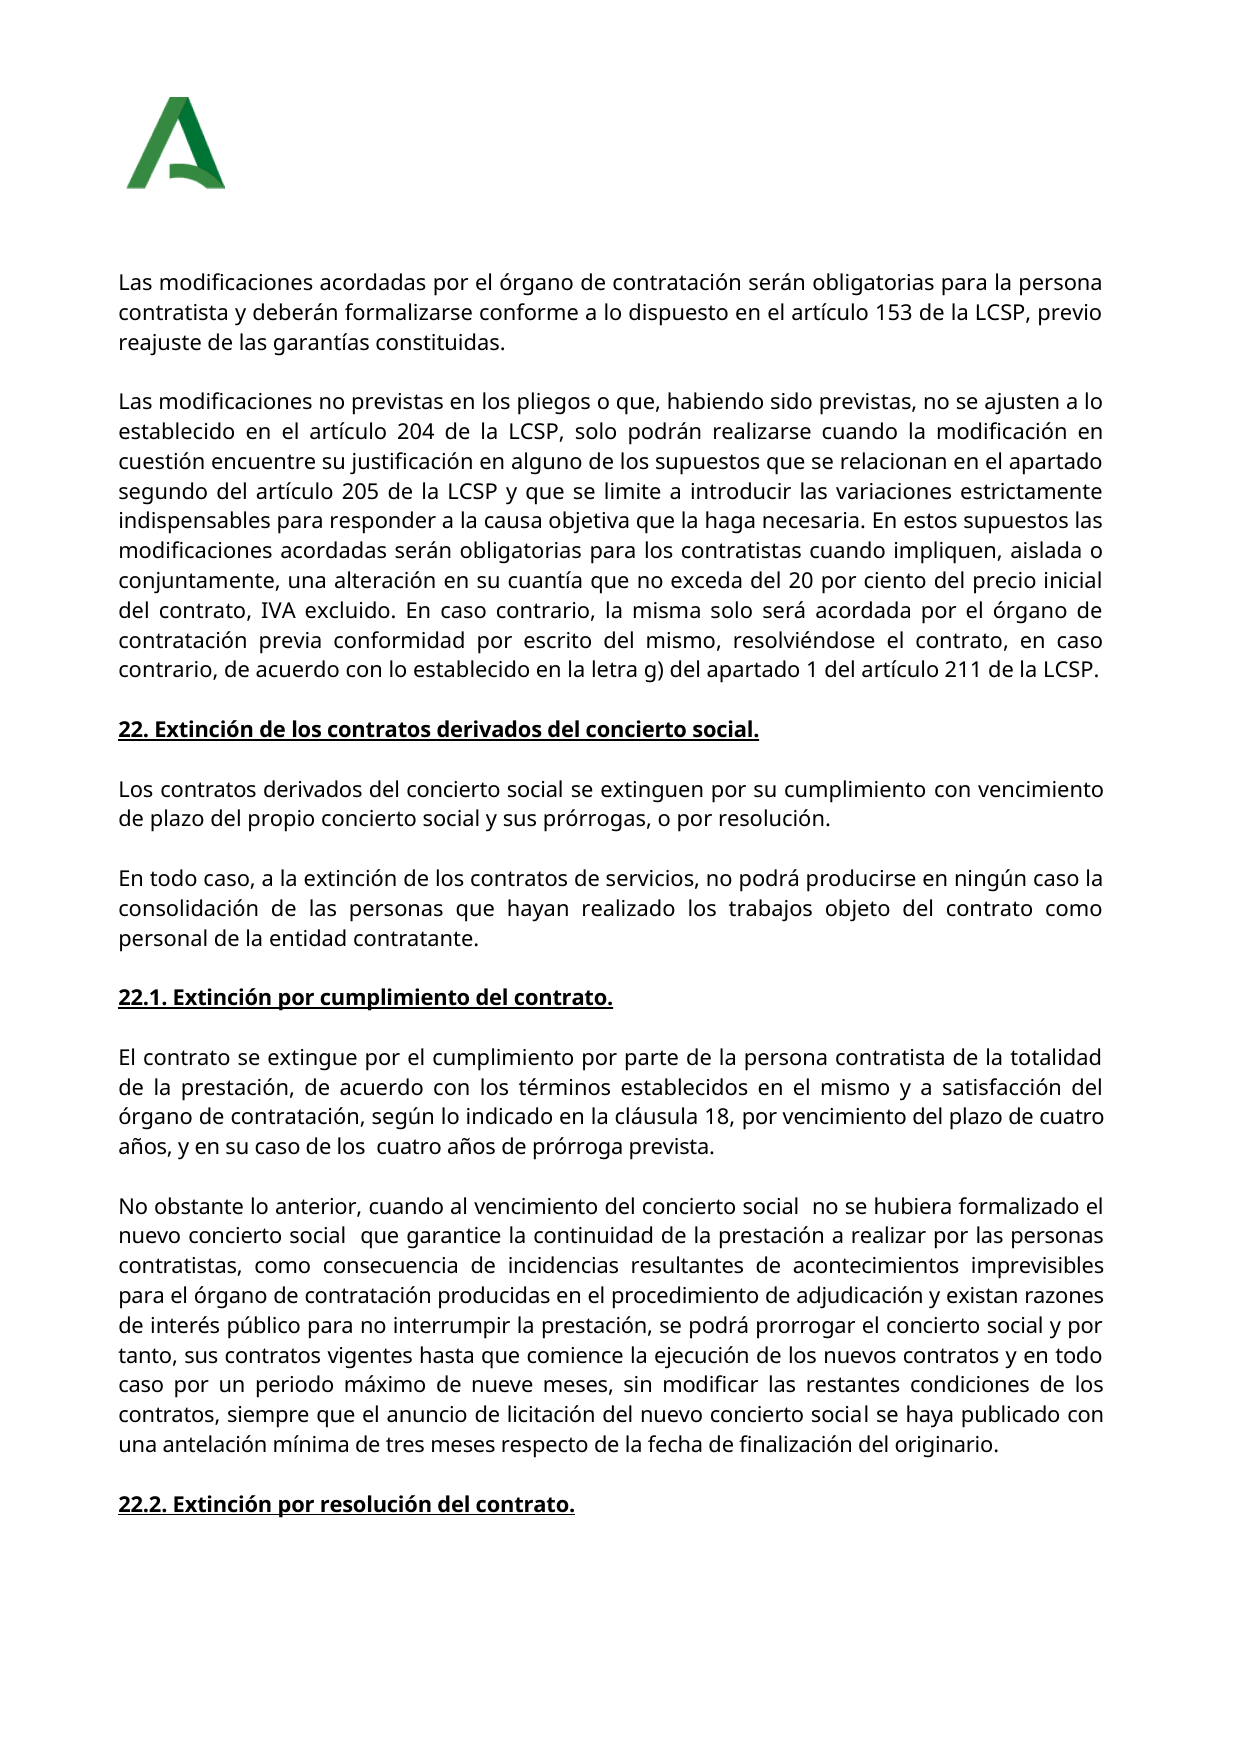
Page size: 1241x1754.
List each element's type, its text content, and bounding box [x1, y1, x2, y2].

text Las modificaciones no previstas en los pliegos o que, habiendo sido previstas, no se ajusten a lo establecido en el artículo 204 de la LCSP, solo podrán realizarse cuando la modificación en cuestión encuentre su justificación en alguno de los supuestos que se relacionan en el apartado segundo del artículo 205 de la LCSP y que se limite a introducir las variaciones estrictamente indispensables para responder a la causa objetiva que la haga necesaria. En estos supuestos las modificaciones acordadas serán obligatorias para los contratistas cuando impliquen, aislada o conjuntamente, una alteración en su cuantía que no exceda del 20 por ciento del precio inicial del contrato, IVA excluido. En caso contrario, la misma solo será acordada por el órgano de contratación previa conformidad por escrito del mismo, resolviéndose el contrato, en caso contrario, de acuerdo con lo establecido en la letra g) del apartado 1 del artículo 211 de la LCSP. [118, 386, 1104, 684]
text Los contratos derivados del concierto social se extinguen por su cumplimiento con vencimiento de plazo del propio concierto social y sus prórrogas, o por resolución. [118, 773, 1104, 833]
text 22.2. Extinción por resolución del contrato. [118, 1488, 1104, 1518]
text En todo caso, a la extinción de los contratos de servicios, no podrá producirse en ningún caso la consolidación de las personas que hayan realizado los trabajos objeto del contrato como personal de la entidad contratante. [118, 863, 1104, 952]
text Las modificaciones acordadas por el órgano de contratación serán obligatorias para la persona contratista y deberán formalizarse conforme a lo dispuesto en el artículo 153 de la LCSP, previo reajuste de las garantías constituidas. [118, 267, 1104, 356]
text No obstante lo anterior, cuando al vencimiento del concierto social no se hubiera formalizado el nuevo concierto social que garantice la continuidad de la prestación a realizar por las personas contratistas, como consecuencia de incidencias resultantes de acontecimientos imprevisibles para el órgano de contratación producidas en el procedimiento de adjudicación y existan razones de interés público para no interrumpir la prestación, se podrá prorrogar el concierto social y por tanto, sus contratos vigentes hasta que comience la ejecución de los nuevos contratos y en todo caso por un periodo máximo de nueve meses, sin modificar las restantes condiciones de los contratos, siempre que el anuncio de licitación del nuevo concierto social se haya publicado con una antelación mínima de tres meses respecto de la fecha de finalización del originario. [118, 1191, 1104, 1459]
picture [126, 96, 226, 190]
text El contrato se extingue por el cumplimiento por parte de la persona contratista de la totalidad de la prestación, de acuerdo con los términos establecidos en el mismo y a satisfacción del órgano de contratación, según lo indicado en la cláusula 18, por vencimiento del plazo de cuatro años, y en su caso de los cuatro años de prórroga prevista. [118, 1042, 1104, 1161]
text 22.1. Extinción por cumplimiento del contrato. [118, 982, 1104, 1012]
text 22. Extinción de los contratos derivados del concierto social. [118, 714, 1104, 744]
